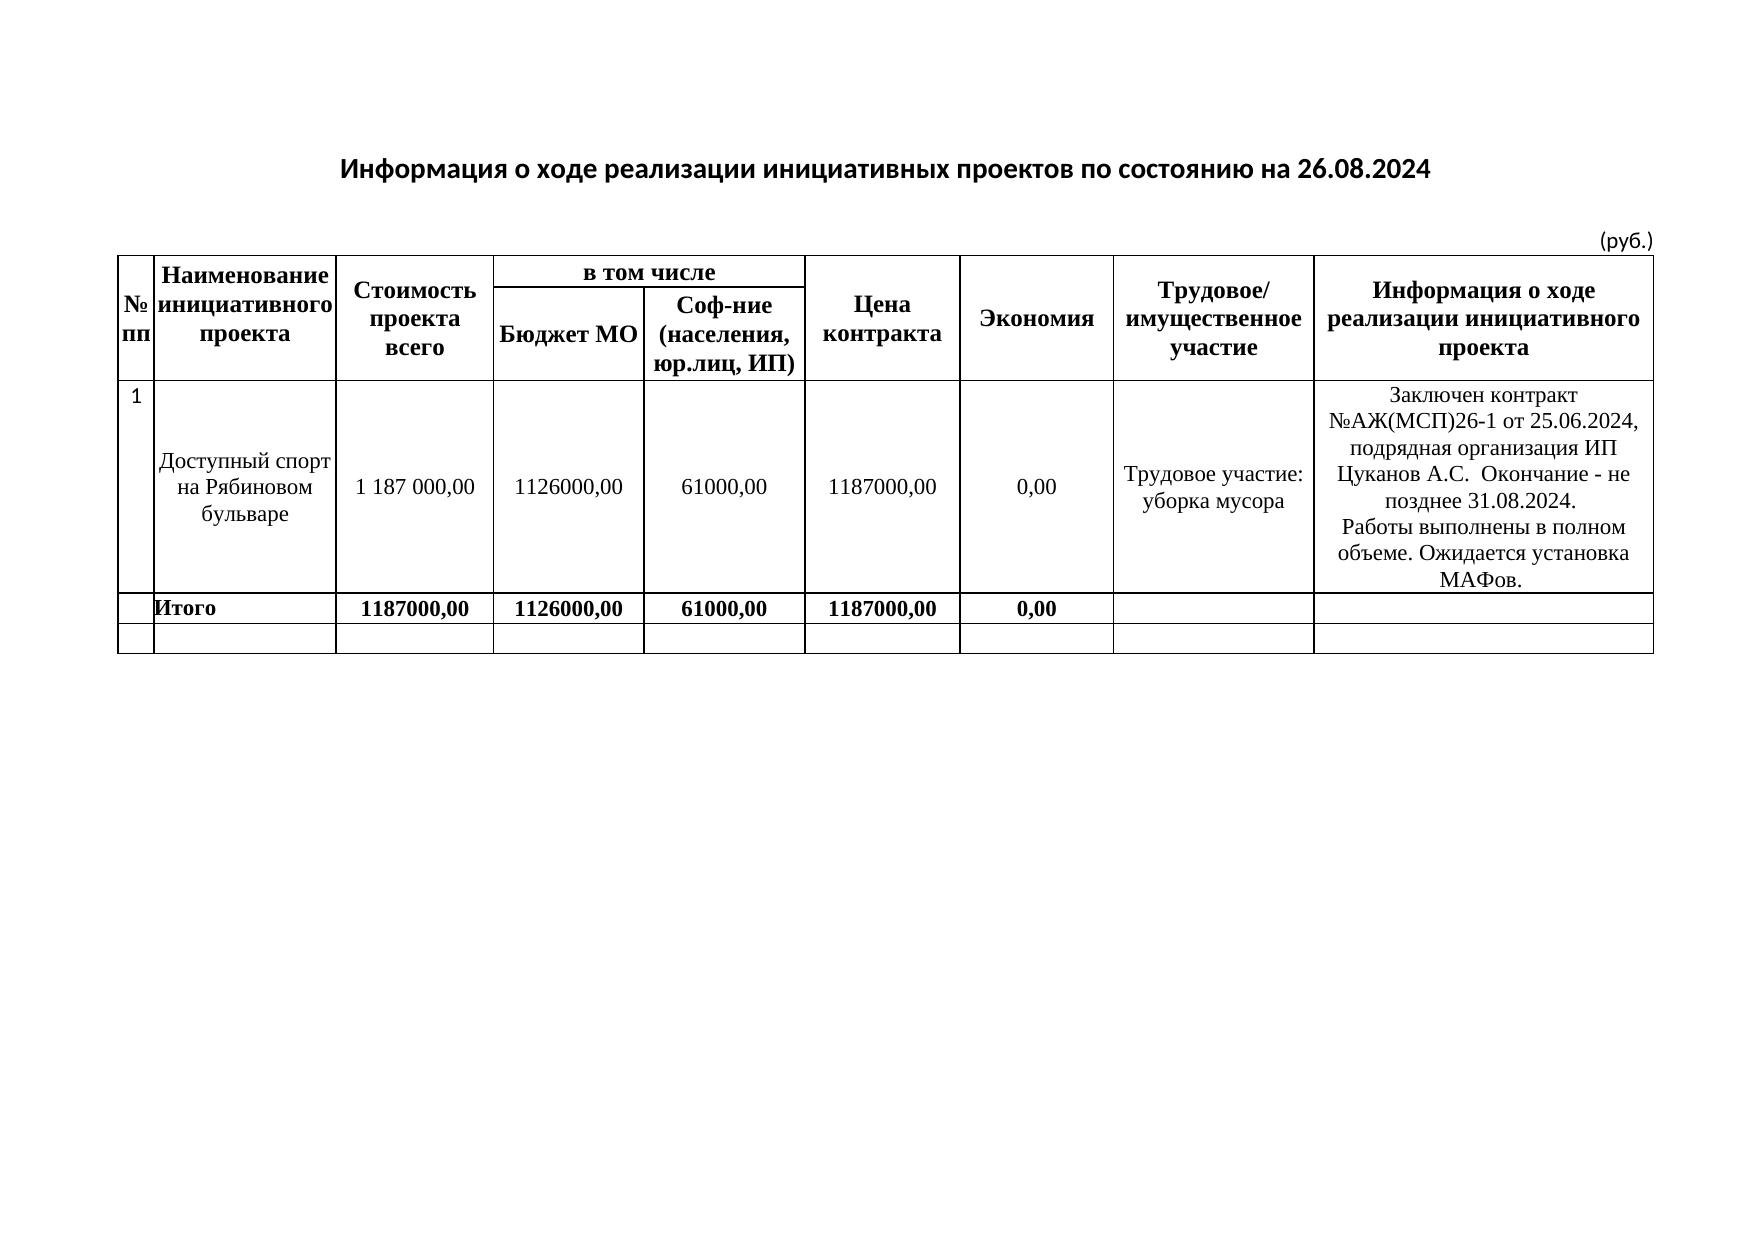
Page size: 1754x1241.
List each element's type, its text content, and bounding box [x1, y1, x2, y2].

table_cell [336, 225, 493, 255]
table_header Информация о ходе реализации инициативных проектов по состоянию на 26.08.2024 [118, 147, 1653, 186]
table_cell [154, 683, 336, 713]
table_cell 1 [119, 381, 153, 592]
table_cell [494, 654, 644, 683]
table_cell [337, 624, 493, 653]
table_cell [1114, 225, 1314, 255]
table_cell [336, 683, 493, 713]
table_cell [118, 225, 154, 255]
table_cell [1314, 654, 1653, 683]
table_cell [1315, 624, 1653, 653]
table_cell Соф-ние (населения, юр.лиц, ИП) [645, 288, 804, 380]
table_cell Итого [155, 594, 335, 622]
table_cell [644, 683, 805, 713]
table_cell 1126000,00 [494, 381, 643, 592]
table_cell [1314, 683, 1653, 713]
table_cell 1187000,00 [806, 594, 959, 622]
table_cell [960, 683, 1113, 713]
table_cell 1187000,00 [806, 381, 959, 592]
table_cell [494, 624, 643, 653]
table_cell [154, 186, 336, 225]
table_cell Бюджет МО [494, 288, 643, 380]
table_cell 61000,00 [645, 594, 804, 622]
table_cell [806, 624, 959, 653]
table_cell Стоимость проекта всего [337, 256, 493, 380]
table_cell в том числе [494, 256, 804, 286]
table_cell Доступный спорт на Рябиновом бульваре [155, 381, 335, 592]
table_cell [119, 594, 153, 622]
table_cell 61000,00 [645, 381, 804, 592]
table_cell [644, 225, 805, 255]
table_cell 1187000,00 [337, 594, 493, 622]
table_cell [494, 186, 644, 225]
table_cell Трудовое/ имущественное участие [1114, 256, 1313, 380]
table_cell [805, 225, 960, 255]
table_cell [961, 624, 1113, 653]
table_cell 1 187 000,00 [337, 381, 493, 592]
table_cell (руб.) [1314, 225, 1653, 255]
table_cell Трудовое участие: уборка мусора [1114, 381, 1313, 592]
table_cell [1315, 594, 1653, 622]
table_cell № пп [119, 256, 153, 380]
table_cell [118, 654, 154, 683]
table_cell 1126000,00 [494, 594, 643, 622]
table_cell [336, 654, 493, 683]
table_cell [1114, 186, 1314, 225]
table_cell [1114, 624, 1313, 653]
table_cell [336, 186, 493, 225]
table_cell [154, 654, 336, 683]
table_cell [1314, 186, 1653, 225]
table_cell [494, 683, 644, 713]
table_cell [960, 654, 1113, 683]
table_cell [805, 683, 960, 713]
table_cell 0,00 [961, 594, 1113, 622]
table_cell [1114, 654, 1314, 683]
table_cell [805, 186, 960, 225]
table_cell [118, 186, 154, 225]
table_cell [644, 186, 805, 225]
table_cell [960, 186, 1113, 225]
table_cell [155, 624, 335, 653]
table_cell Заключен контракт №АЖ(МСП)26-1 от 25.06.2024, подрядная организация ИП Цуканов А.С. Окончание - не позднее 31.08.2024. Работы выполнены в полном объеме. Ожидается установка МАФов. [1315, 381, 1653, 592]
table_cell Цена контракта [806, 256, 959, 380]
table_cell [1114, 594, 1313, 622]
table_cell [644, 654, 805, 683]
table_cell [1114, 683, 1314, 713]
table_cell [960, 225, 1113, 255]
table_cell 0,00 [961, 381, 1113, 592]
table_cell [154, 225, 336, 255]
table_cell Наименование инициативного проекта [155, 256, 335, 380]
table_cell Экономия [961, 256, 1113, 380]
table_cell Информация о ходе реализации инициативного проекта [1315, 256, 1653, 380]
table_cell [805, 654, 960, 683]
table_cell [645, 624, 804, 653]
table_cell [118, 683, 154, 713]
table_cell [119, 624, 153, 653]
table_cell [494, 225, 644, 255]
